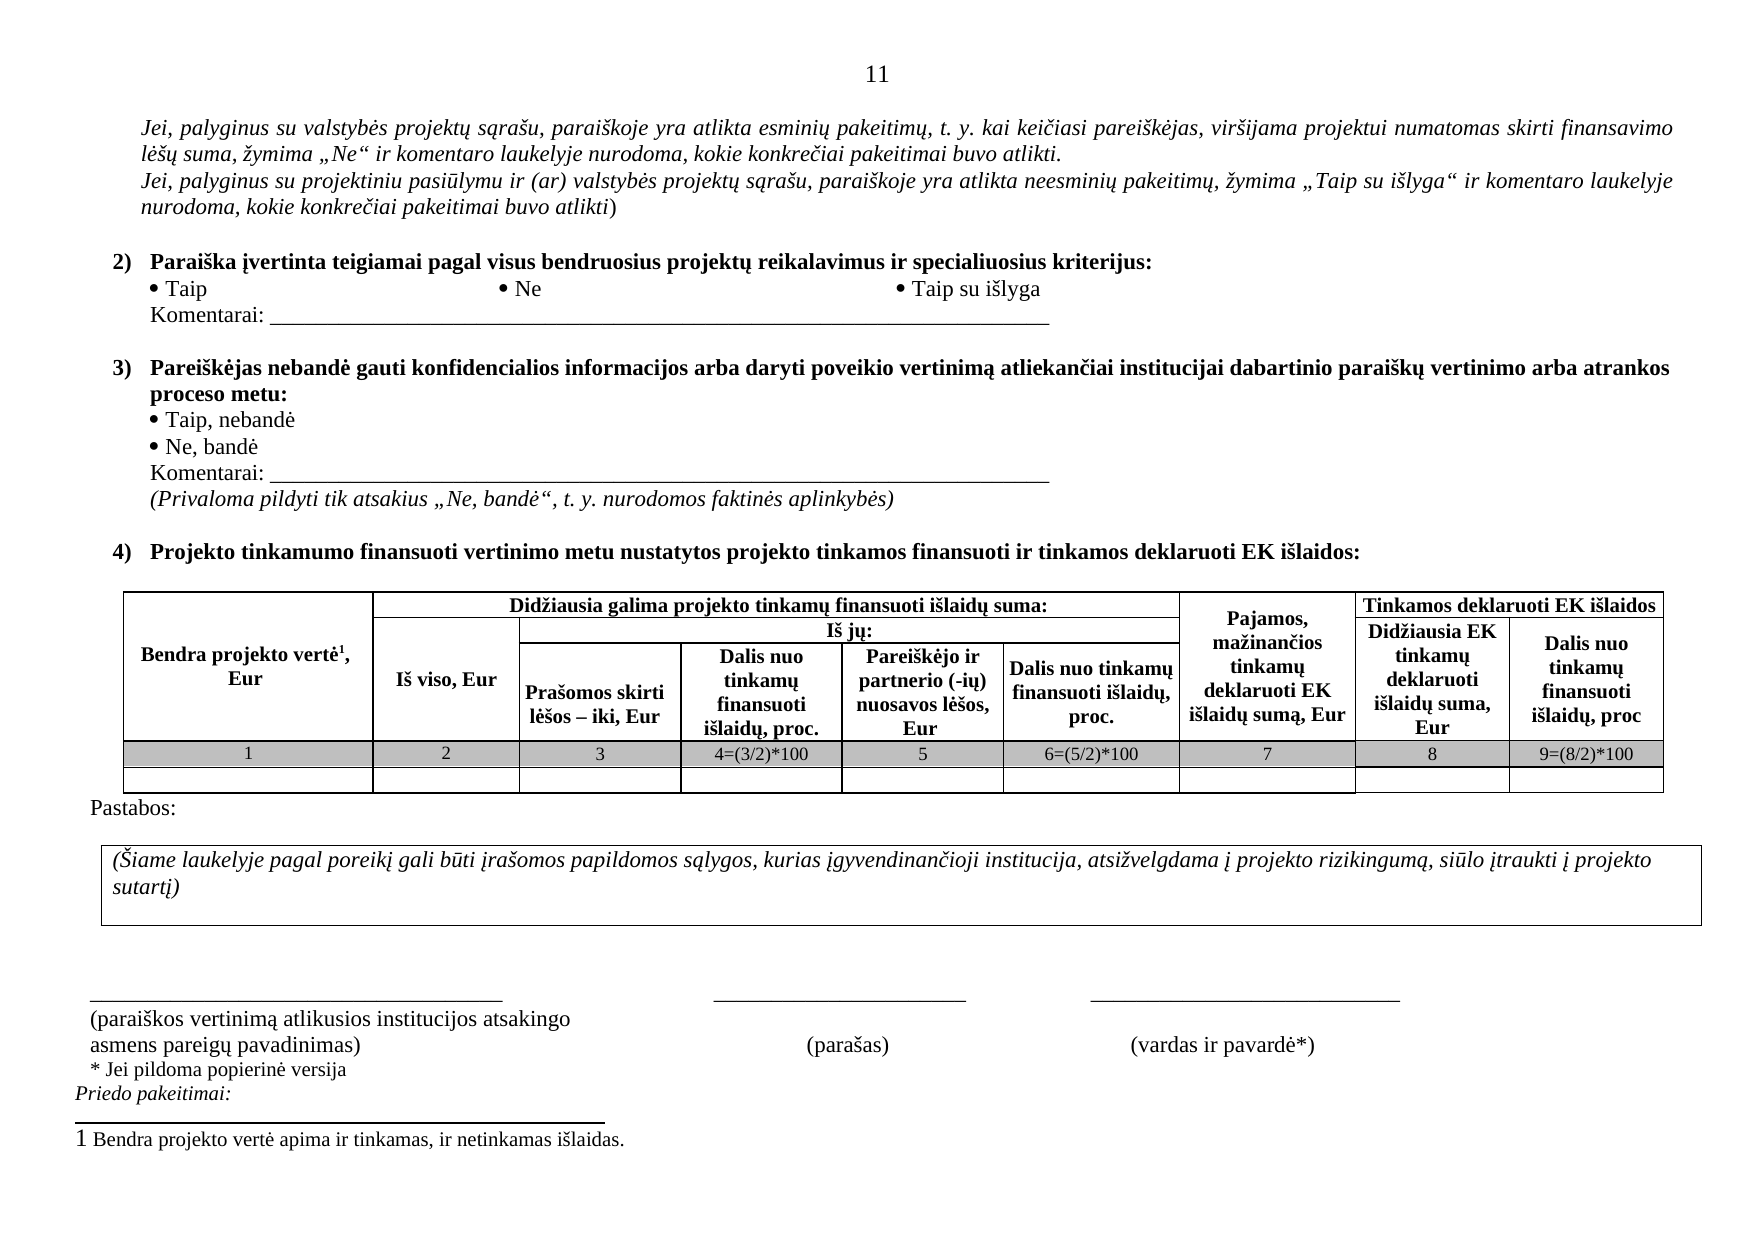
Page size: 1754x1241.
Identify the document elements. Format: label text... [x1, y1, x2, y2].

table_cell 4=(3/2)*100 [682, 742, 841, 766]
table_cell [1356, 768, 1509, 792]
table_cell Dalis nuo tinkamų finansuoti išlaidų, proc [1510, 618, 1663, 740]
table_cell 2 [374, 742, 519, 766]
table_cell Pareiškėjo ir partnerio (-ių) nuosavos lėšos, Eur [843, 644, 1003, 740]
table_cell [682, 768, 841, 792]
table_cell 5 [843, 742, 1003, 766]
text 3) Pareiškėjas nebandė gauti konfidencialios informacijos arba daryti poveikio vertinimą atliekančiai institucijai dabartinio paraiškų vertinimo arba atrankos proceso metu: [112, 354, 1679, 406]
text asmens pareigų pavadinimas) (parašas) (vardas ir pavardė*) [90, 1031, 1679, 1057]
text  Taip, nebandė [150, 406, 1679, 433]
table_header Pajamos, mažinančios tinkamų deklaruoti EK išlaidų sumą, Eur [1180, 593, 1355, 740]
table_cell 6=(5/2)*100 [1004, 742, 1179, 766]
table_cell 8 [1356, 741, 1509, 766]
table_cell [1180, 768, 1355, 792]
table_cell [124, 768, 372, 792]
table_cell [1004, 768, 1179, 792]
table_cell Iš jų: [520, 618, 1179, 642]
table_cell [520, 768, 680, 792]
text * Jei pildoma popierinė versija [75, 1057, 1679, 1081]
table_cell 9=(8/2)*100 [1510, 741, 1663, 766]
table_header Bendra projekto vertė, Eur [124, 593, 372, 740]
table_cell Didžiausia EK tinkamų deklaruoti išlaidų suma, Eur [1356, 618, 1509, 740]
table_header Didžiausia galima projekto tinkamų finansuoti išlaidų suma: [374, 593, 1179, 617]
text  Ne, bandė [150, 433, 1679, 459]
text 4) Projekto tinkamumo finansuoti vertinimo metu nustatytos projekto tinkamos finansuoti ir tinkamos deklaruoti EK išlaidos: [112, 538, 1679, 564]
text Priedo pakeitimai: [75, 1081, 1679, 1105]
text Komentarai: ____________________________________________________________________ [150, 301, 1679, 327]
text ____________________________________ ______________________ ___________________________ [90, 978, 1679, 1004]
table_cell [843, 768, 1003, 792]
text (paraiškos vertinimą atlikusios institucijos atsakingo [90, 1004, 1679, 1031]
text Komentarai: ____________________________________________________________________ [150, 459, 1679, 486]
table_cell 3 [520, 742, 680, 766]
table_cell 7 [1180, 742, 1355, 766]
table_cell 1 [124, 742, 372, 766]
table_cell [1510, 768, 1663, 792]
table_cell Prašomos skirti lėšos – iki, Eur [520, 644, 680, 740]
table_cell Dalis nuo tinkamų finansuoti išlaidų, proc. [1004, 644, 1179, 740]
table_header (Šiame laukelyje pagal poreikį gali būti įrašomos papildomos sąlygos, kurias įgyvendinančioji institucija, atsižvelgdama į projekto rizikingumą, siūlo įtraukti į projekto sutartį) [102, 846, 1701, 925]
table_cell Dalis nuo tinkamų finansuoti išlaidų, proc. [682, 644, 841, 740]
table_header Tinkamos deklaruoti EK išlaidos [1356, 593, 1663, 617]
text (Privaloma pildyti tik atsakius „Ne, bandė“, t. y. nurodomos faktinės aplinkybės) [150, 486, 1679, 512]
text Jei, palyginus su valstybės projektų sąrašu, paraiškoje yra atlikta esminių pakeitimų, t. y. kai keičiasi pareiškėjas, viršijama projektui numatomas skirti finansavimo lėšų suma, žymima „Ne“ ir komentaro laukelyje nurodoma, kokie konkrečiai pakeitimai buvo atlikti. [141, 114, 1679, 167]
table_cell [374, 768, 519, 792]
text Jei, palyginus su projektiniu pasiūlymu ir (ar) valstybės projektų sąrašu, paraiškoje yra atlikta neesminių pakeitimų, žymima „Taip su išlyga“ ir komentaro laukelyje nurodoma, kokie konkrečiai pakeitimai buvo atlikti) [141, 167, 1679, 219]
text  Taip  Ne  Taip su išlyga [150, 275, 1679, 301]
text 2) Paraiška įvertinta teigiamai pagal visus bendruosius projektų reikalavimus ir specialiuosius kriterijus: [112, 248, 1679, 275]
table_cell Iš viso, Eur [374, 618, 519, 740]
text Pastabos: [75, 793, 1679, 820]
